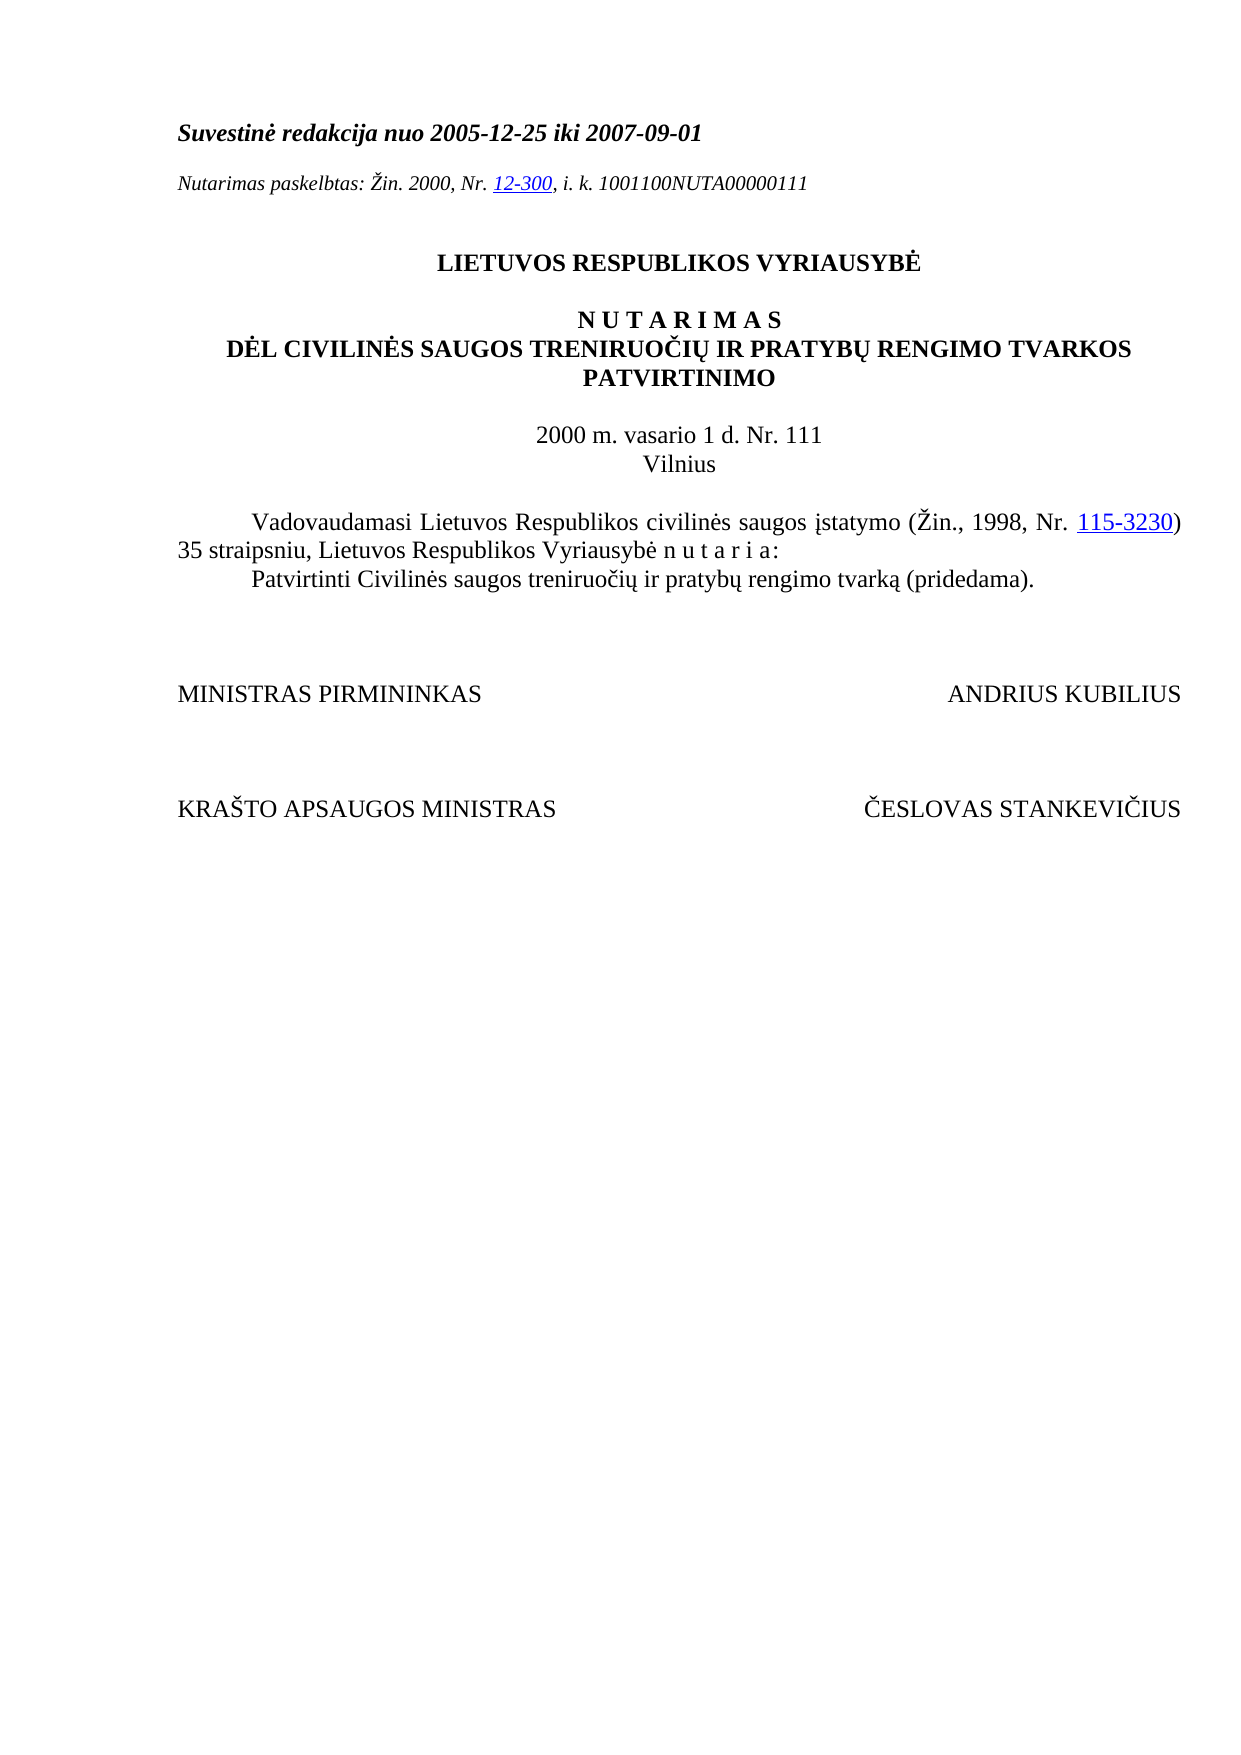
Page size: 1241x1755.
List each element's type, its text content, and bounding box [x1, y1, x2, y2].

text 2000 m. vasario 1 d. Nr. 111 [177, 420, 1181, 449]
text Vadovaudamasi Lietuvos Respublikos civilinės saugos įstatymo (Žin., 1998, Nr. 115-3230) 35 straipsniu, Lietuvos Respublikos Vyriausybė nutaria: [177, 507, 1181, 564]
text Nutarimas paskelbtas: Žin. 2000, Nr. 12-300, i. k. 1001100NUTA00000111 [177, 171, 1181, 195]
text Vilnius [177, 449, 1181, 478]
text Ministras Pirmininkas Andrius Kubilius [177, 679, 1181, 708]
text Suvestinė redakcija nuo 2005-12-25 iki 2007-09-01 [177, 118, 1181, 147]
text Krašto apsaugos ministras Česlovas Stankevičius [177, 794, 1181, 823]
text DĖL CIVILINĖS SAUGOS TRENIRUOČIŲ IR PRATYBŲ RENGIMO TVARKOS PATVIRTINIMO [177, 334, 1181, 392]
text N U T A R I M A S [177, 305, 1181, 334]
text Patvirtinti Civilinės saugos treniruočių ir pratybų rengimo tvarką (pridedama). [177, 564, 1181, 593]
text LIETUVOS RESPUBLIKOS VYRIAUSYBĖ [177, 248, 1181, 277]
